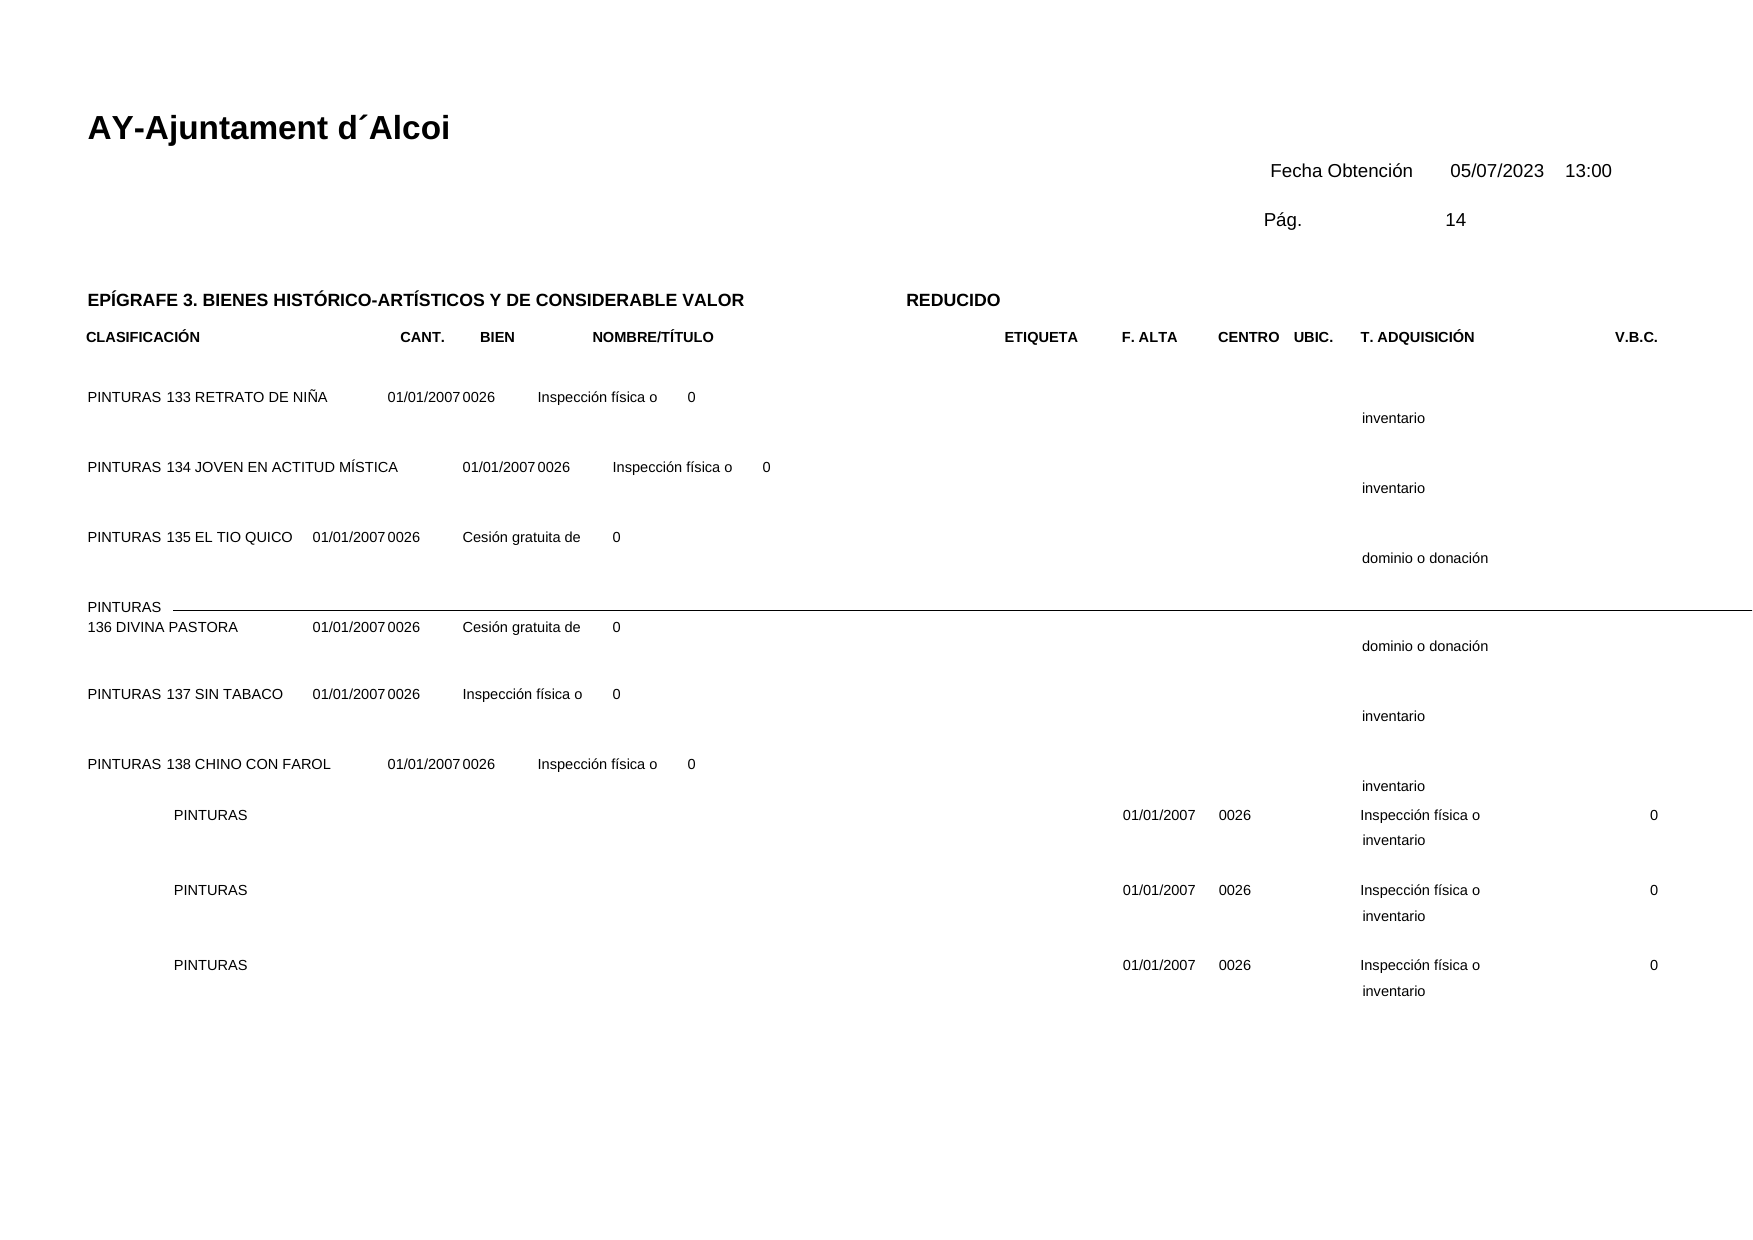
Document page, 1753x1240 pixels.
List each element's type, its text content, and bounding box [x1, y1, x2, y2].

list PINTURAS 136 DIVINA PASTORA 01/01/2007 0026 Cesión gratuita de 0 [0, 591, 1658, 636]
list PINTURAS 138 CHINO CON FAROL 01/01/2007 0026 Inspección física o 0 [0, 748, 1658, 774]
text inventario [1362, 777, 1658, 794]
list PINTURAS 135 EL TIO QUICO 01/01/2007 0026 Cesión gratuita de 0 [0, 521, 1658, 547]
list PINTURAS 137 SIN TABACO 01/01/2007 0026 Inspección física o 0 [0, 678, 1658, 704]
text inventario [1362, 707, 1658, 724]
list PINTURAS 134 JOVEN EN ACTITUD MÍSTICA 01/01/2007 0026 Inspección física o 0 [0, 451, 1658, 477]
list PINTURAS 133 RETRATO DE NIÑA 01/01/2007 0026 Inspección física o 0 [0, 381, 1658, 407]
text CLASIFICACIÓN CANT. BIEN NOMBRE/TÍTULO ETIQUETA F. ALTA CENTRO UBIC. T. ADQUISICIÓN V.B.C. [86, 328, 1659, 345]
text inventario [1362, 480, 1658, 496]
text inventario [1362, 410, 1658, 426]
text dominio o donación [1362, 637, 1658, 654]
text dominio o donación [1362, 550, 1658, 566]
